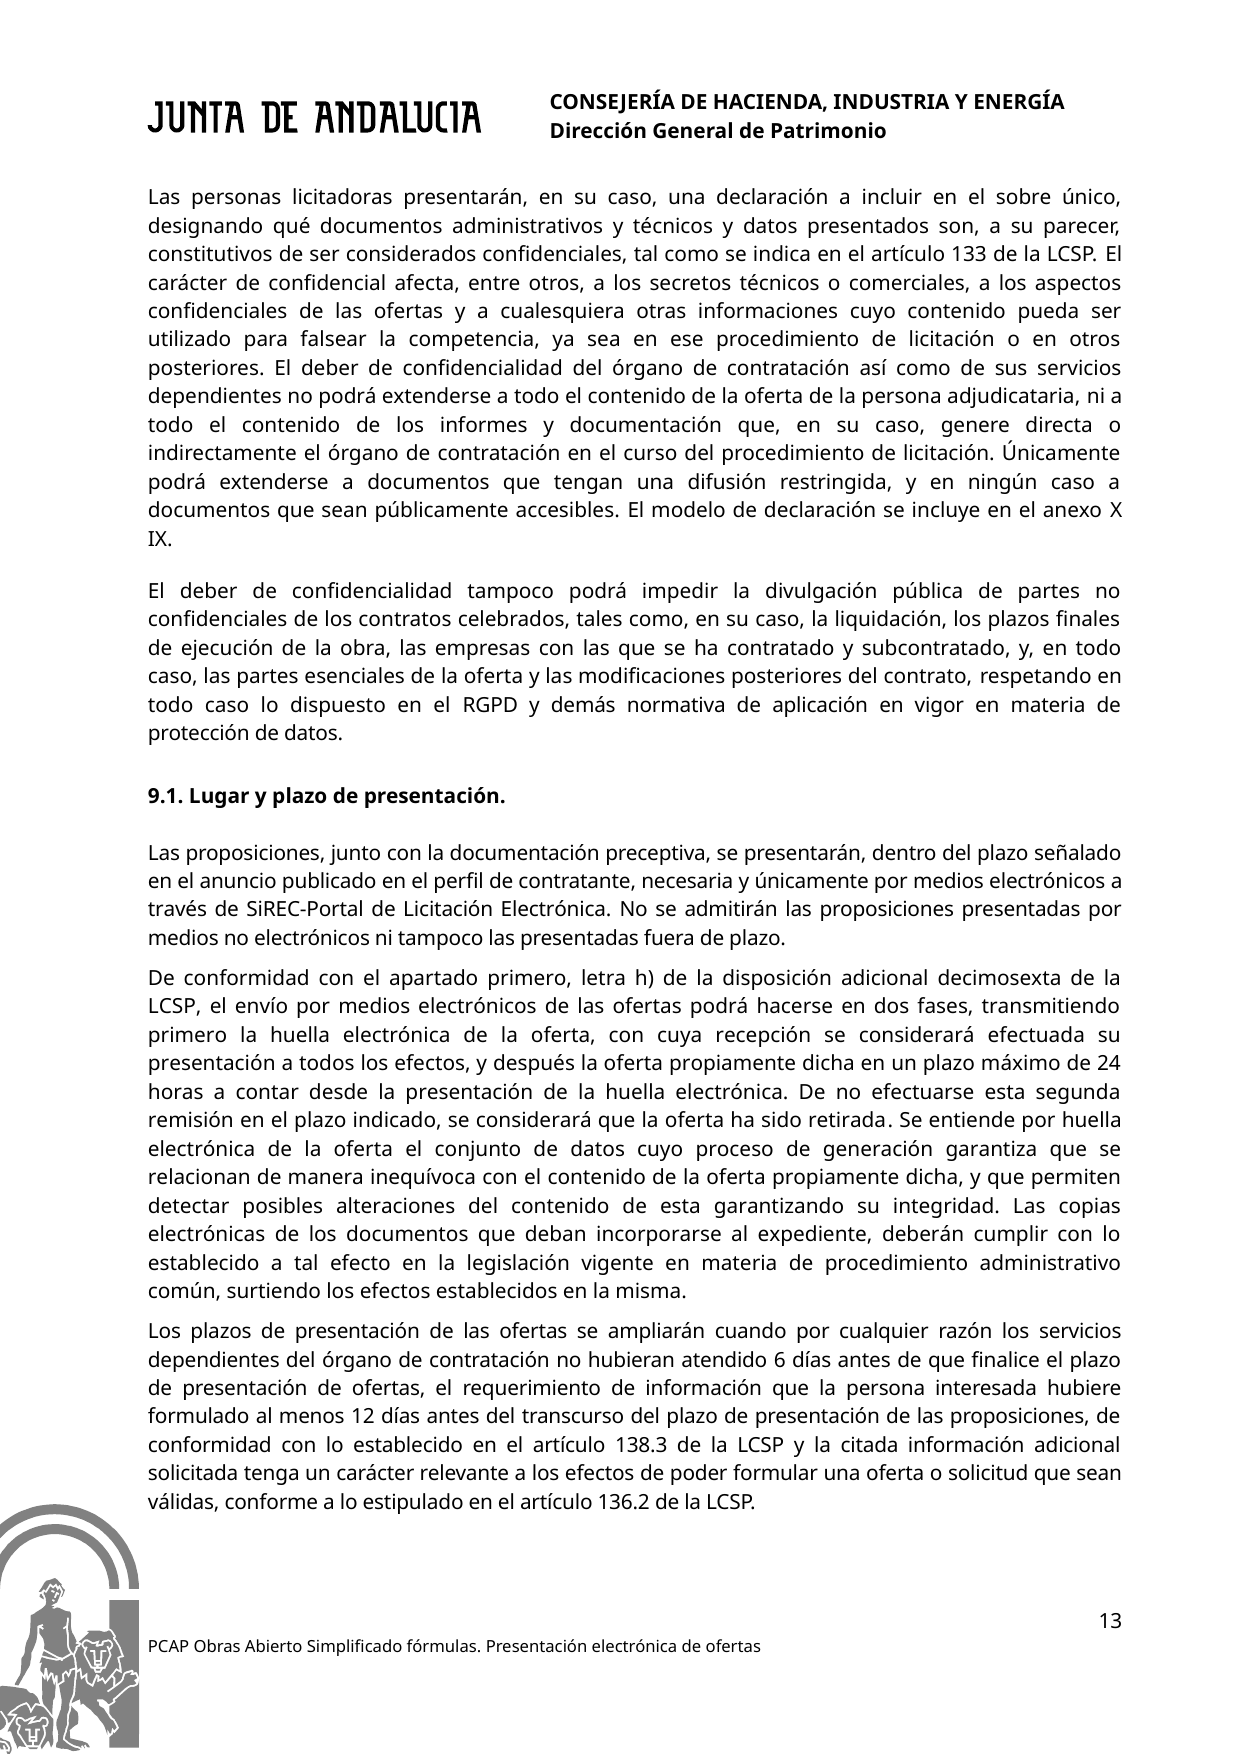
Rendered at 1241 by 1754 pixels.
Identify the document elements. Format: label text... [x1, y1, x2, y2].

text Los plazos de presentación de las ofertas se ampliarán cuando por cualquier razón los servicios dependientes del órgano de contratación no hubieran atendido 6 días antes de que finalice el plazo de presentación de ofertas, el requerimiento de información que la persona interesada hubiere formulado al menos 12 días antes del transcurso del plazo de presentación de las proposiciones, de conformidad con lo establecido en el artículo 138.3 de la LCSP y la citada información adicional solicitada tenga un carácter relevante a los efectos de poder formular una oferta o solicitud que sean válidas, conforme a lo estipulado en el artículo 136.2 de la LCSP. [148, 1316, 1122, 1515]
text Las proposiciones, junto con la documentación preceptiva, se presentarán, dentro del plazo señalado en el anuncio publicado en el perfil de contratante, necesaria y únicamente por medios electrónicos a través de SiREC-Portal de Licitación Electrónica. No se admitirán las proposiciones presentadas por medios no electrónicos ni tampoco las presentadas fuera de plazo. [148, 838, 1122, 951]
text 9.1. Lugar y plazo de presentación. [148, 781, 1122, 809]
text De conformidad con el apartado primero, letra h) de la disposición adicional decimosexta de la LCSP, el envío por medios electrónicos de las ofertas podrá hacerse en dos fases, transmitiendo primero la huella electrónica de la oferta, con cuya recepción se considerará efectuada su presentación a todos los efectos, y después la oferta propiamente dicha en un plazo máximo de 24 horas a contar desde la presentación de la huella electrónica. De no efectuarse esta segunda remisión en el plazo indicado, se considerará que la oferta ha sido retirada. Se entiende por huella electrónica de la oferta el conjunto de datos cuyo proceso de generación garantiza que se relacionan de manera inequívoca con el contenido de la oferta propiamente dicha, y que permiten detectar posibles alteraciones del contenido de esta garantizando su integridad. Las copias electrónicas de los documentos que deban incorporarse al expediente, deberán cumplir con lo establecido a tal efecto en la legislación vigente en materia de procedimiento administrativo común, surtiendo los efectos establecidos en la misma. [148, 963, 1122, 1304]
text El deber de confidencialidad tampoco podrá impedir la divulgación pública de partes no confidenciales de los contratos celebrados, tales como, en su caso, la liquidación, los plazos finales de ejecución de la obra, las empresas con las que se ha contratado y subcontratado, y, en todo caso, las partes esenciales de la oferta y las modificaciones posteriores del contrato, respetando en todo caso lo dispuesto en el RGPD y demás normativa de aplicación en vigor en materia de protección de datos. [148, 576, 1122, 747]
text Las personas licitadoras presentarán, en su caso, una declaración a incluir en el sobre único, designando qué documentos administrativos y técnicos y datos presentados son, a su parecer, constitutivos de ser considerados confidenciales, tal como se indica en el artículo 133 de la LCSP. El carácter de confidencial afecta, entre otros, a los secretos técnicos o comerciales, a los aspectos confidenciales de las ofertas y a cualesquiera otras informaciones cuyo contenido pueda ser utilizado para falsear la competencia, ya sea en ese procedimiento de licitación o en otros posteriores. El deber de confidencialidad del órgano de contratación así como de sus servicios dependientes no podrá extenderse a todo el contenido de la oferta de la persona adjudicataria, ni a todo el contenido de los informes y documentación que, en su caso, genere directa o indirectamente el órgano de contratación en el curso del procedimiento de licitación. Únicamente podrá extenderse a documentos que tengan una difusión restringida, y en ningún caso a documentos que sean públicamente accesibles. El modelo de declaración se incluye en el anexo X IX. [148, 182, 1122, 552]
